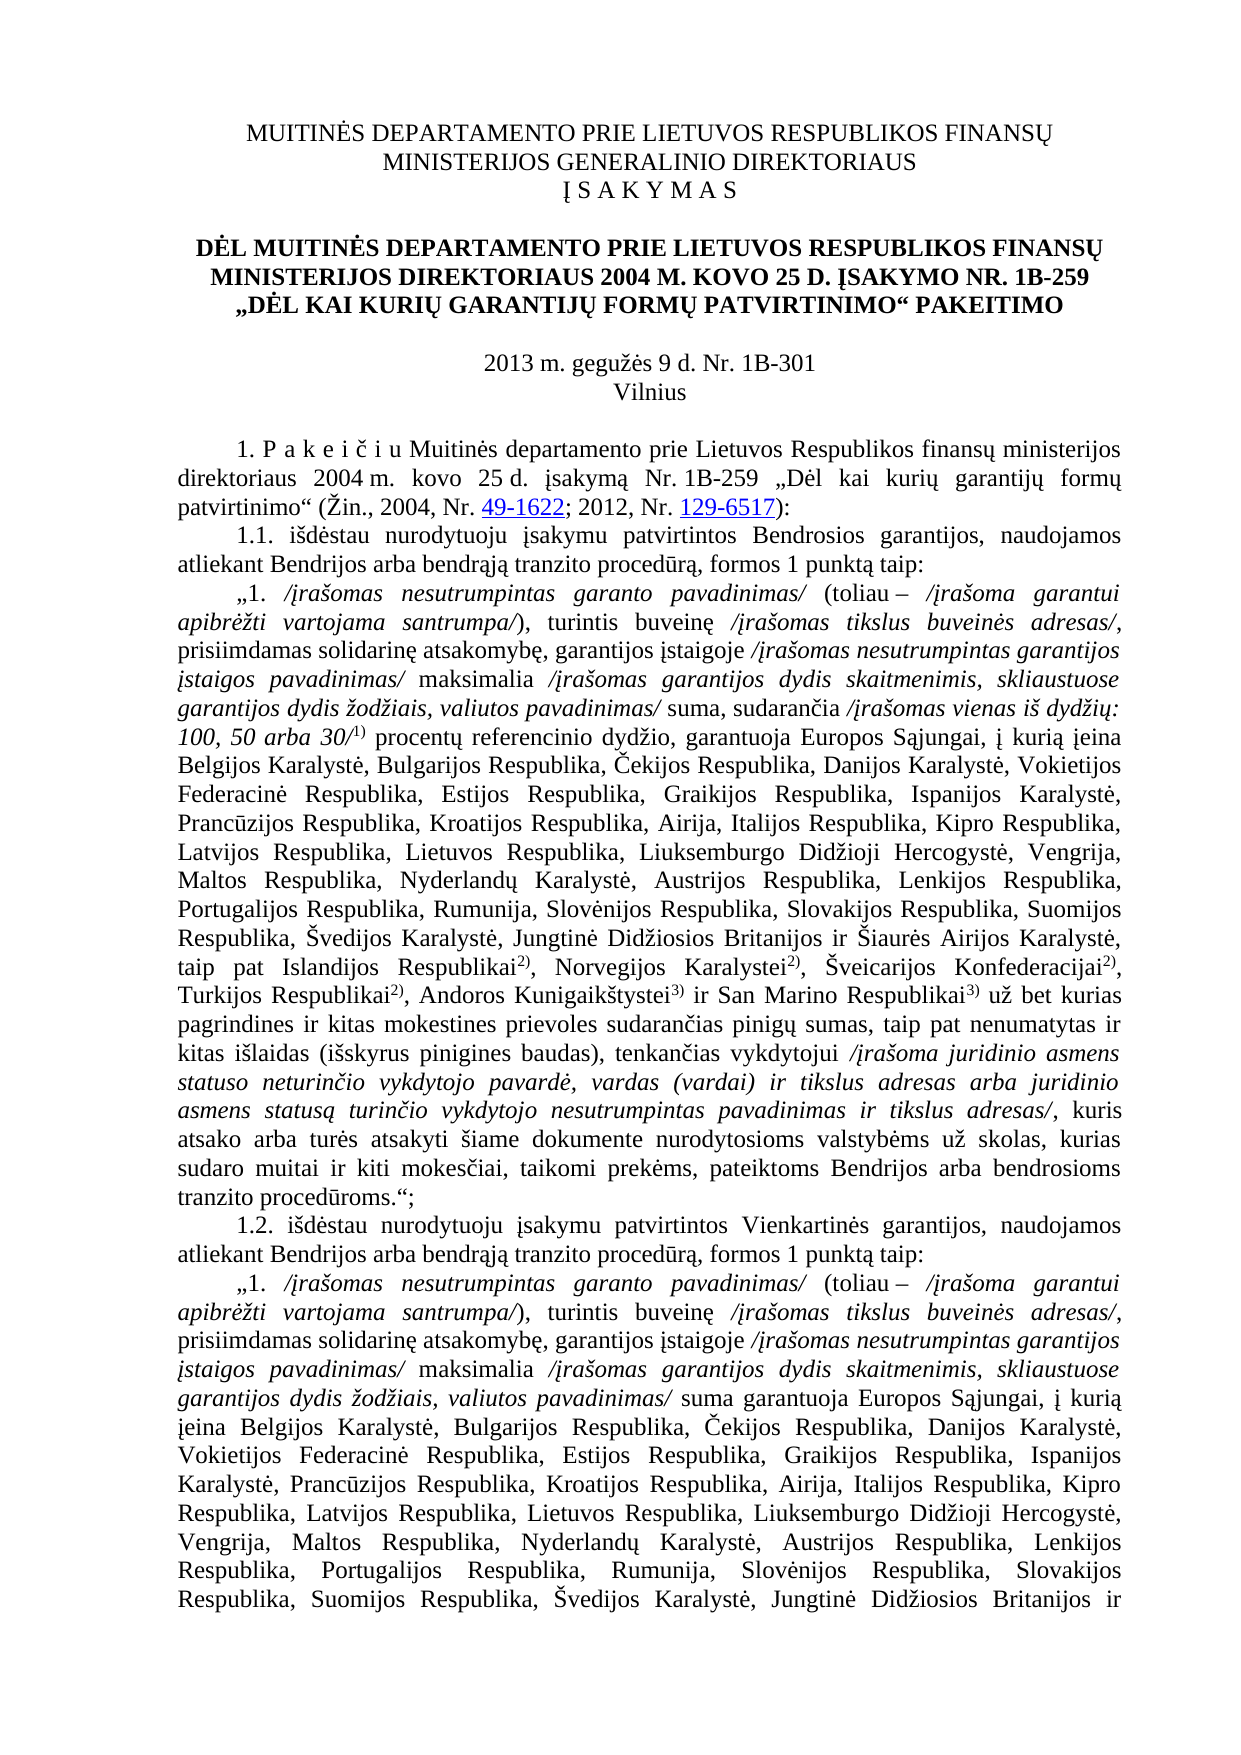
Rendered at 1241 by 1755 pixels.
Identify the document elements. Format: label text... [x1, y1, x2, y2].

text „1. /įrašomas nesutrumpintas garanto pavadinimas/ (toliau – /įrašoma garantui apibrėžti vartojama santrumpa/), turintis buveinę /įrašomas tikslus buveinės adresas/, prisiimdamas solidarinę atsakomybę, garantijos įstaigoje /įrašomas nesutrumpintas garantijos įstaigos pavadinimas/ maksimalia /įrašomas garantijos dydis skaitmenimis, skliaustuose garantijos dydis žodžiais, valiutos pavadinimas/ suma, sudarančia /įrašomas vienas iš dydžių: 100, 50 arba 30/1) procentų referencinio dydžio, garantuoja Europos Sąjungai, į kurią įeina Belgijos Karalystė, Bulgarijos Respublika, Čekijos Respublika, Danijos Karalystė, Vokietijos Federacinė Respublika, Estijos Respublika, Graikijos Respublika, Ispanijos Karalystė, Prancūzijos Respublika, Kroatijos Respublika, Airija, Italijos Respublika, Kipro Respublika, Latvijos Respublika, Lietuvos Respublika, Liuksemburgo Didžioji Hercogystė, Vengrija, Maltos Respublika, Nyderlandų Karalystė, Austrijos Respublika, Lenkijos Respublika, Portugalijos Respublika, Rumunija, Slovėnijos Respublika, Slovakijos Respublika, Suomijos Respublika, Švedijos Karalystė, Jungtinė Didžiosios Britanijos ir Šiaurės Airijos Karalystė, taip pat Islandijos Respublikai2), Norvegijos Karalystei2), Šveicarijos Konfederacijai2), Turkijos Respublikai2), Andoros Kunigaikštystei3) ir San Marino Respublikai3) už bet kurias pagrindines ir kitas mokestines prievoles sudarančias pinigų sumas, taip pat nenumatytas ir kitas išlaidas (išskyrus pinigines baudas), tenkančias vykdytojui /įrašoma juridinio asmens statuso neturinčio vykdytojo pavardė, vardas (vardai) ir tikslus adresas arba juridinio asmens statusą turinčio vykdytojo nesutrumpintas pavadinimas ir tikslus adresas/, kuris atsako arba turės atsakyti šiame dokumente nurodytosioms valstybėms už skolas, kurias sudaro muitai ir kiti mokesčiai, taikomi prekėms, pateiktoms Bendrijos arba bendrosioms tranzito procedūroms.“; [177, 578, 1122, 1211]
text Vilnius [177, 377, 1122, 406]
text 1. P a k e i č i u Muitinės departamento prie Lietuvos Respublikos finansų ministerijos direktoriaus 2004 m. kovo 25 d. įsakymą Nr. 1B-259 „Dėl kai kurių garantijų formų patvirtinimo“ (Žin., 2004, Nr. 49-1622; 2012, Nr. 129-6517): [177, 434, 1122, 521]
text „1. /įrašomas nesutrumpintas garanto pavadinimas/ (toliau – /įrašoma garantui apibrėžti vartojama santrumpa/), turintis buveinę /įrašomas tikslus buveinės adresas/, prisiimdamas solidarinę atsakomybę, garantijos įstaigoje /įrašomas nesutrumpintas garantijos įstaigos pavadinimas/ maksimalia /įrašomas garantijos dydis skaitmenimis, skliaustuose garantijos dydis žodžiais, valiutos pavadinimas/ suma garantuoja Europos Sąjungai, į kurią įeina Belgijos Karalystė, Bulgarijos Respublika, Čekijos Respublika, Danijos Karalystė, Vokietijos Federacinė Respublika, Estijos Respublika, Graikijos Respublika, Ispanijos Karalystė, Prancūzijos Respublika, Kroatijos Respublika, Airija, Italijos Respublika, Kipro Respublika, Latvijos Respublika, Lietuvos Respublika, Liuksemburgo Didžioji Hercogystė, Vengrija, Maltos Respublika, Nyderlandų Karalystė, Austrijos Respublika, Lenkijos Respublika, Portugalijos Respublika, Rumunija, Slovėnijos Respublika, Slovakijos Respublika, Suomijos Respublika, Švedijos Karalystė, Jungtinė Didžiosios Britanijos ir Šiaurės Airijos Karalystė, taip pat Islandijos Respublikai1), Norvegijos Karalystei1), Šveicarijos Konfederacijai1), Turkijos Respublikai1), Andoros Kunigaikštystei2) ir San Marino Respublikai2) už bet kurias pagrindines ir kitas mokestines prievoles sudarančias pinigų sumas, taip pat nenumatytas ir kitas išlaidas (išskyrus pinigines baudas), tenkančias vykdytojui /įrašoma juridinio asmens statuso neturinčio vykdytojo pavardė, vardas (vardai) ir tikslus adresas arba juridinio asmens statusą turinčio vykdytojo nesutrumpintas pavadinimas ir tikslus adresas/, kuris atsako arba turės atsakyti šiame dokumente nurodytosioms valstybėms už skolas, kurias sudaro muitai ir kiti mokesčiai, taikomi šiame dokumente nurodytoms prekėms, kurios pateiktos Bendrijos arba bendrajai tranzito procedūrai ir gabenamos iš išvykimo įstaigos [177, 1268, 1122, 1613]
text 1.2. išdėstau nurodytuoju įsakymu patvirtintos Vienkartinės garantijos, naudojamos atliekant Bendrijos arba bendrąją tranzito procedūrą, formos 1 punktą taip: [177, 1211, 1122, 1268]
text MUITINĖS DEPARTAMENTO PRIE LIETUVOS RESPUBLIKOS FINANSŲ MINISTERIJOS GENERALINIO DIREKTORIAUS [177, 118, 1122, 176]
text 2013 m. gegužės 9 d. Nr. 1B-301 [177, 348, 1122, 377]
text 1.1. išdėstau nurodytuoju įsakymu patvirtintos Bendrosios garantijos, naudojamos atliekant Bendrijos arba bendrąją tranzito procedūrą, formos 1 punktą taip: [177, 521, 1122, 578]
text Į S A K Y M A S [177, 176, 1122, 204]
text DĖL MUITINĖS DEPARTAMENTO PRIE LIETUVOS RESPUBLIKOS FINANSŲ MINISTERIJOS DIREKTORIAUS 2004 M. KOVO 25 D. ĮSAKYMO NR. 1B-259 „DĖL KAI KURIŲ GARANTIJŲ FORMŲ PATVIRTINIMO“ PAKEITIMO [177, 233, 1122, 319]
